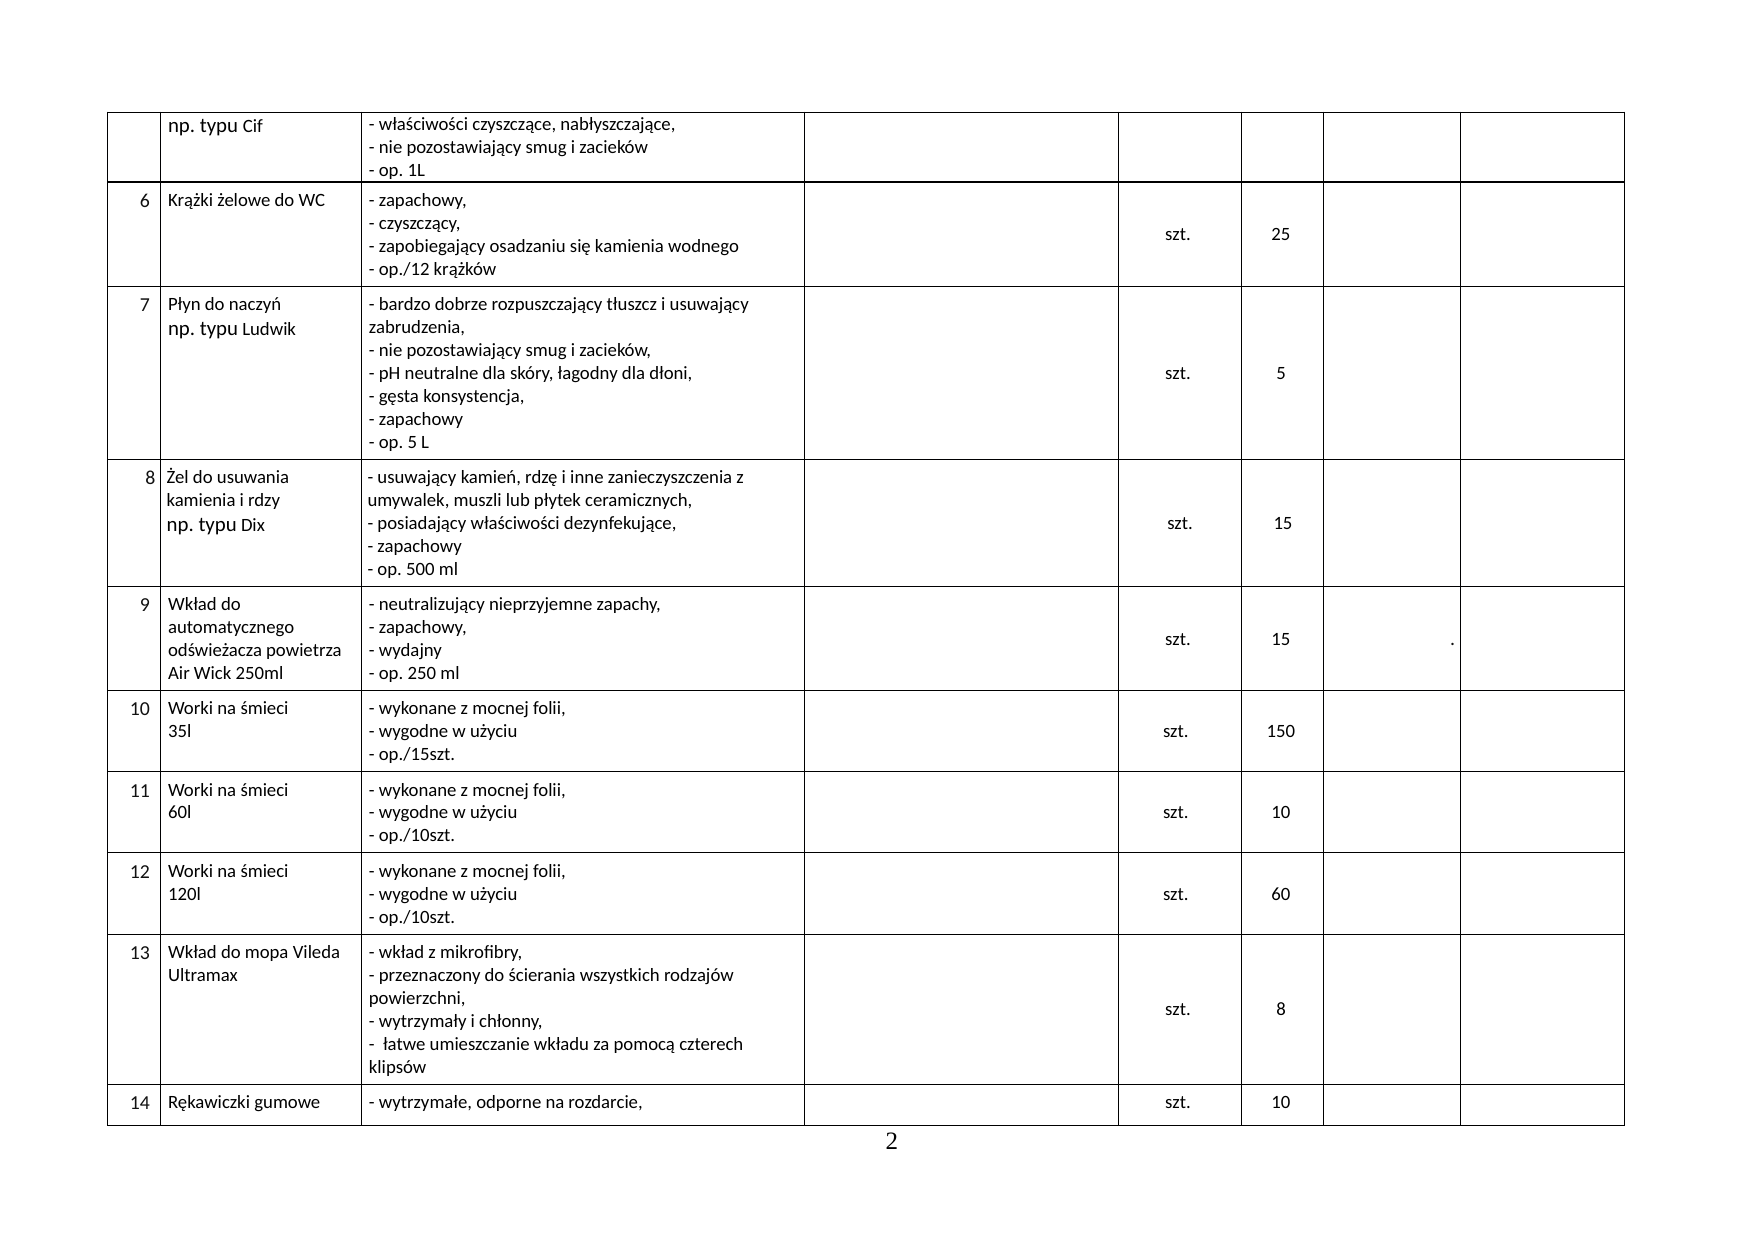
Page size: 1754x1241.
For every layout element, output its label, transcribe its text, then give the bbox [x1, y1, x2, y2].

table_cell [1324, 935, 1460, 1083]
table_cell . [1324, 587, 1460, 690]
table_cell Płyn do naczyń np. typu Ludwik [161, 287, 361, 458]
table_cell [1461, 853, 1624, 933]
table_cell Krążki żelowe do WC [161, 183, 361, 286]
table_cell [1461, 113, 1624, 181]
table_cell [1461, 287, 1624, 458]
table_cell [805, 1085, 1118, 1125]
table_cell - wytrzymałe, odporne na rozdarcie, [362, 1085, 804, 1125]
table_cell szt. [1119, 287, 1241, 458]
table_cell szt. [1119, 460, 1241, 586]
table_cell [1461, 935, 1624, 1083]
table_cell Rękawiczki gumowe [161, 1085, 361, 1125]
table_cell - neutralizujący nieprzyjemne zapachy, - zapachowy, - wydajny - op. 250 ml [362, 587, 804, 690]
table_cell [805, 113, 1118, 181]
table_cell 10 [1242, 772, 1323, 852]
table_cell 9 [108, 587, 160, 690]
table_cell szt. [1119, 935, 1241, 1083]
table_cell szt. [1119, 772, 1241, 852]
table_cell 5 [1242, 287, 1323, 458]
table_cell [805, 772, 1118, 852]
table_cell [1461, 772, 1624, 852]
table_cell 15 [1242, 587, 1323, 690]
table_cell 10 [108, 691, 160, 771]
table_cell szt. [1119, 1085, 1241, 1125]
table_cell 12 [108, 853, 160, 933]
table_cell 15 [1242, 460, 1323, 586]
table_cell szt. [1119, 853, 1241, 933]
table_cell - wykonane z mocnej folii, - wygodne w użyciu - op./15szt. [362, 691, 804, 771]
table_cell [1242, 113, 1323, 181]
table_cell 25 [1242, 183, 1323, 286]
table_cell [805, 183, 1118, 286]
table_cell 13 [108, 935, 160, 1083]
table_cell Wkład do automatycznego odświeżacza powietrza Air Wick 250ml [161, 587, 361, 690]
table_cell Worki na śmieci 120l [161, 853, 361, 933]
table_cell [1324, 460, 1460, 586]
table_cell Żel do usuwania kamienia i rdzy np. typu Dix [161, 460, 361, 586]
table_cell - usuwający kamień, rdzę i inne zanieczyszczenia z umywalek, muszli lub płytek ceramicznych, - posiadający właściwości dezynfekujące, - zapachowy - op. 500 ml [362, 460, 804, 586]
table_cell [805, 935, 1118, 1083]
table_cell 11 [108, 772, 160, 852]
table_cell 60 [1242, 853, 1323, 933]
table_cell szt. [1119, 183, 1241, 286]
table_cell [805, 853, 1118, 933]
table_cell [1324, 691, 1460, 771]
table_cell 8 [108, 460, 160, 586]
table_cell [1324, 1085, 1460, 1125]
table_cell - właściwości czyszczące, nabłyszczające, - nie pozostawiający smug i zacieków - op. 1L [362, 113, 804, 181]
table_cell [1324, 772, 1460, 852]
table_cell [805, 460, 1118, 586]
table_cell 150 [1242, 691, 1323, 771]
table_cell [1324, 183, 1460, 286]
table_cell 7 [108, 287, 160, 458]
table_cell [805, 691, 1118, 771]
table_cell Wkład do mopa Vileda Ultramax [161, 935, 361, 1083]
table_cell [1461, 183, 1624, 286]
table_cell [1324, 853, 1460, 933]
table_cell 14 [108, 1085, 160, 1125]
table_cell [1461, 691, 1624, 771]
table_cell 8 [1242, 935, 1323, 1083]
table_cell [1324, 113, 1460, 181]
table_cell Worki na śmieci 60l [161, 772, 361, 852]
table_cell [1461, 1085, 1624, 1125]
table_cell [1461, 460, 1624, 586]
table_cell 6 [108, 183, 160, 286]
table_cell [108, 113, 160, 181]
table_cell [805, 587, 1118, 690]
table_cell - wykonane z mocnej folii, - wygodne w użyciu - op./10szt. [362, 853, 804, 933]
table_cell szt. [1119, 691, 1241, 771]
table_cell - wkład z mikrofibry, - przeznaczony do ścierania wszystkich rodzajów powierzchni, - wytrzymały i chłonny, - łatwe umieszczanie wkładu za pomocą czterech klipsów [362, 935, 804, 1083]
table_cell 10 [1242, 1085, 1323, 1125]
table_cell [1461, 587, 1624, 690]
table_cell - wykonane z mocnej folii, - wygodne w użyciu - op./10szt. [362, 772, 804, 852]
table_cell [805, 287, 1118, 458]
table_cell szt. [1119, 587, 1241, 690]
table_cell - zapachowy, - czyszczący, - zapobiegający osadzaniu się kamienia wodnego - op./12 krążków [362, 183, 804, 286]
table_cell [1119, 113, 1241, 181]
table_cell Worki na śmieci 35l [161, 691, 361, 771]
table_cell [1324, 287, 1460, 458]
table_cell np. typu Cif [161, 113, 361, 181]
table_cell - bardzo dobrze rozpuszczający tłuszcz i usuwający zabrudzenia, - nie pozostawiający smug i zacieków, - pH neutralne dla skóry, łagodny dla dłoni, - gęsta konsystencja, - zapachowy - op. 5 L [362, 287, 804, 458]
